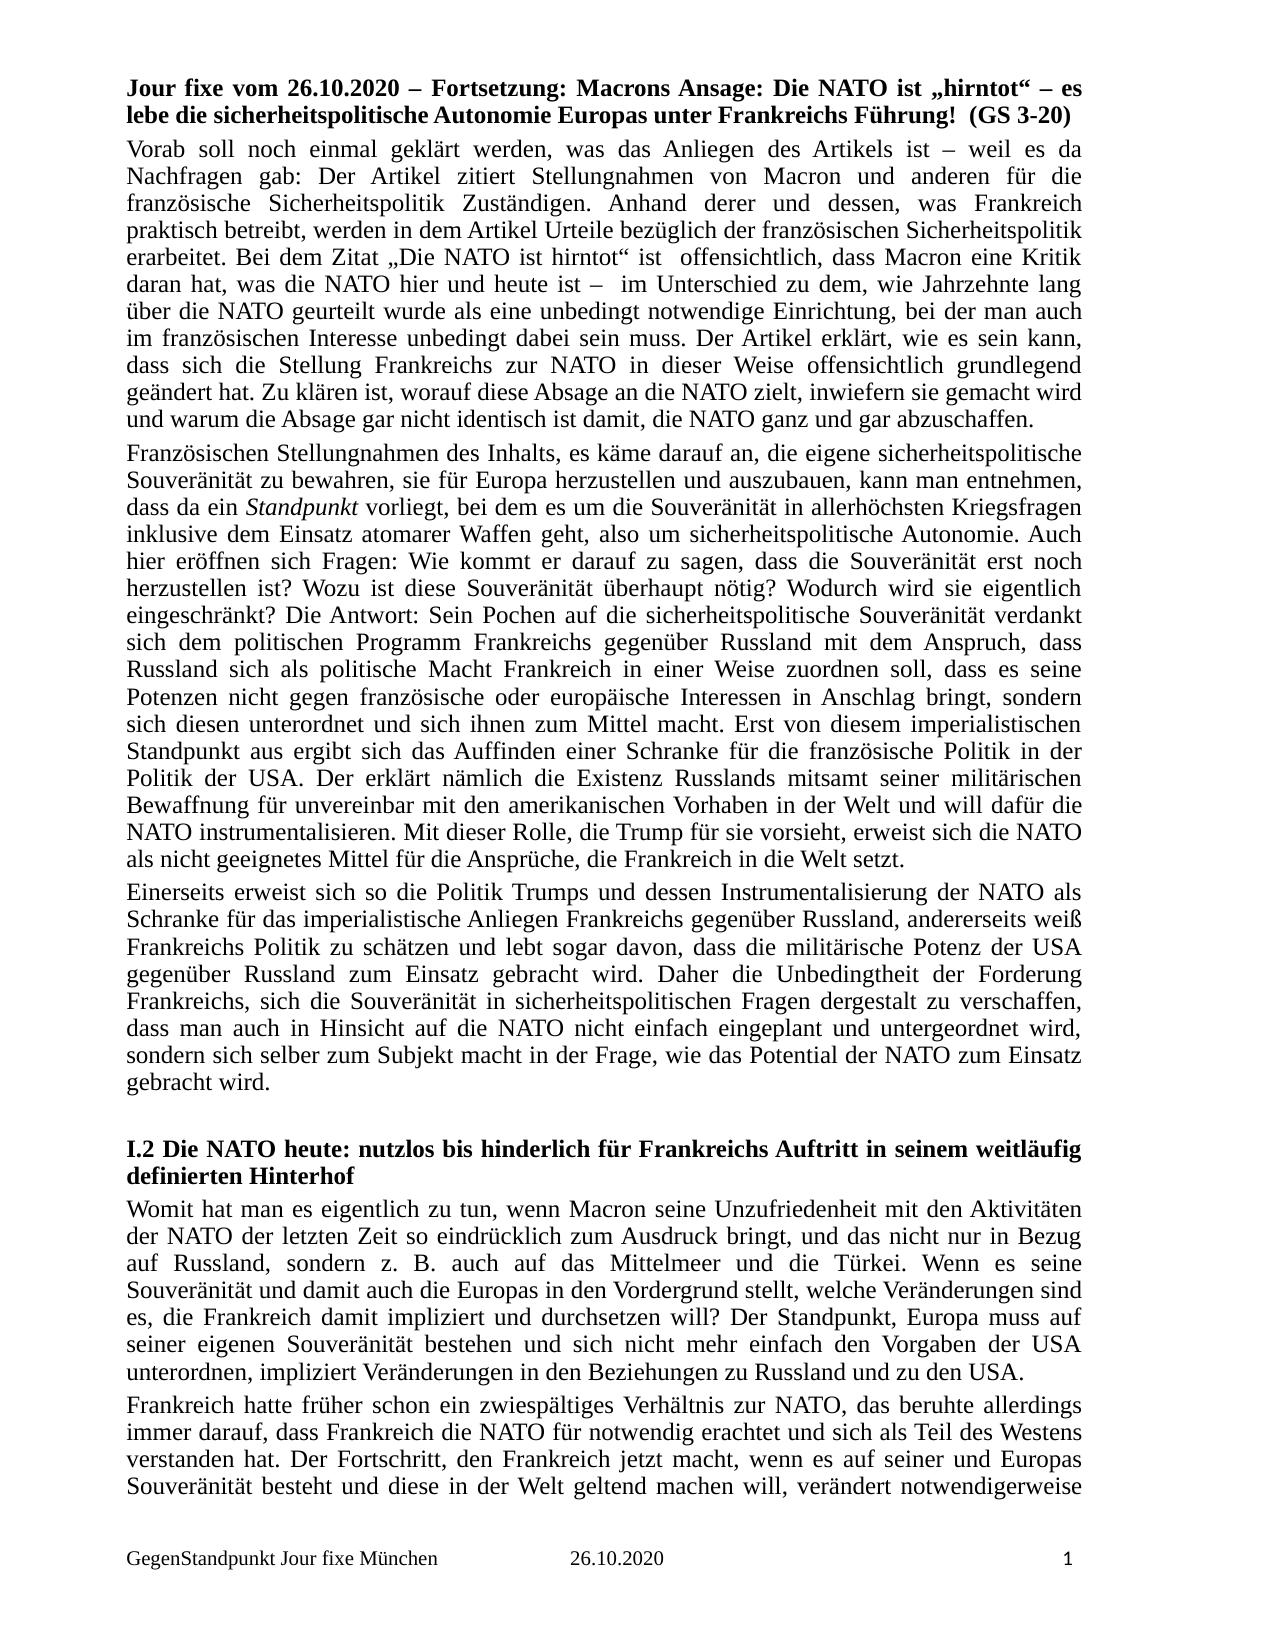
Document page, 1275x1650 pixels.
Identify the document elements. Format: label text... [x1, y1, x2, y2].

text Vorab soll noch einmal geklärt werden, was das Anliegen des Artikels ist – weil es da Nachfragen gab: Der Artikel zitiert Stellungnahmen von Macron und anderen für die französische Sicherheitspolitik Zuständigen. Anhand derer und dessen, was Frankreich praktisch betreibt, werden in dem Artikel Urteile bezüglich der französischen Sicherheitspolitik erarbeitet. Bei dem Zitat „Die NATO ist hirntot“ ist offensichtlich, dass Macron eine Kritik daran hat, was die NATO hier und heute ist – im Unterschied zu dem, wie Jahrzehnte lang über die NATO geurteilt wurde als eine unbedingt notwendige Einrichtung, bei der man auch im französischen Interesse unbedingt dabei sein muss. Der Artikel erklärt, wie es sein kann, dass sich die Stellung Frankreichs zur NATO in dieser Weise offensichtlich grundlegend geändert hat. Zu klären ist, worauf diese Absage an die NATO zielt, inwiefern sie gemacht wird und warum die Absage gar nicht identisch ist damit, die NATO ganz und gar abzuschaffen. [126, 135, 1083, 433]
text Frankreich hatte früher schon ein zwiespältiges Verhältnis zur NATO, das beruhte allerdings immer darauf, dass Frankreich die NATO für notwendig erachtet und sich als Teil des Westens verstanden hat. Der Fortschritt, den Frankreich jetzt macht, wenn es auf seiner und Europas Souveränität besteht und diese in der Welt geltend machen will, verändert notwendigerweise [126, 1392, 1083, 1500]
text Jour fixe vom 26.10.2020 – Fortsetzung: Macrons Ansage: Die NATO ist „hirntot“ – es lebe die sicherheitspolitische Autonomie Europas unter Frankreichs Führung! (GS 3-20) [126, 75, 1083, 129]
text Französischen Stellungnahmen des Inhalts, es käme darauf an, die eigene sicherheitspolitische Souveränität zu bewahren, sie für Europa herzustellen und auszubauen, kann man entnehmen, dass da ein Standpunkt vorliegt, bei dem es um die Souveränität in allerhöchsten Kriegsfragen inklusive dem Einsatz atomarer Waffen geht, also um sicherheitspolitische Autonomie. Auch hier eröffnen sich Fragen: Wie kommt er darauf zu sagen, dass die Souveränität erst noch herzustellen ist? Wozu ist diese Souveränität überhaupt nötig? Wodurch wird sie eigentlich eingeschränkt? Die Antwort: Sein Pochen auf die sicherheitspolitische Souveränität verdankt sich dem politischen Programm Frankreichs gegenüber Russland mit dem Anspruch, dass Russland sich als politische Macht Frankreich in einer Weise zuordnen soll, dass es seine Potenzen nicht gegen französische oder europäische Interessen in Anschlag bringt, sondern sich diesen unterordnet und sich ihnen zum Mittel macht. Erst von diesem imperialistischen Standpunkt aus ergibt sich das Auffinden einer Schranke für die französische Politik in der Politik der USA. Der erklärt nämlich die Existenz Russlands mitsamt seiner militärischen Bewaffnung für unvereinbar mit den amerikanischen Vorhaben in der Welt und will dafür die NATO instrumentalisieren. Mit dieser Rolle, die Trump für sie vorsieht, erweist sich die NATO als nicht geeignetes Mittel für die Ansprüche, die Frankreich in die Welt setzt. [126, 439, 1083, 873]
text Womit hat man es eigentlich zu tun, wenn Macron seine Unzufriedenheit mit den Aktivitäten der NATO der letzten Zeit so eindrücklich zum Ausdruck bringt, und das nicht nur in Bezug auf Russland, sondern z. B. auch auf das Mittelmeer und die Türkei. Wenn es seine Souveränität und damit auch die Europas in den Vordergrund stellt, welche Veränderungen sind es, die Frankreich damit impliziert und durchsetzen will? Der Standpunkt, Europa muss auf seiner eigenen Souveränität bestehen und sich nicht mehr einfach den Vorgaben der USA unterordnen, impliziert Veränderungen in den Beziehungen zu Russland und zu den USA. [126, 1196, 1083, 1385]
text Einerseits erweist sich so die Politik Trumps und dessen Instrumentalisierung der NATO als Schranke für das imperialistische Anliegen Frankreichs gegenüber Russland, andererseits weiß Frankreichs Politik zu schätzen und lebt sogar davon, dass die militärische Potenz der USA gegenüber Russland zum Einsatz gebracht wird. Daher die Unbedingtheit der Forderung Frankreichs, sich die Souveränität in sicherheitspolitischen Fragen dergestalt zu verschaffen, dass man auch in Hinsicht auf die NATO nicht einfach eingeplant und untergeordnet wird, sondern sich selber zum Subjekt macht in der Frage, wie das Potential der NATO zum Einsatz gebracht wird. [126, 879, 1083, 1096]
text I.2 Die NATO heute: nutzlos bis hinderlich für Frankreichs Auftritt in seinem weitläufig definierten Hinterhof [126, 1135, 1083, 1189]
